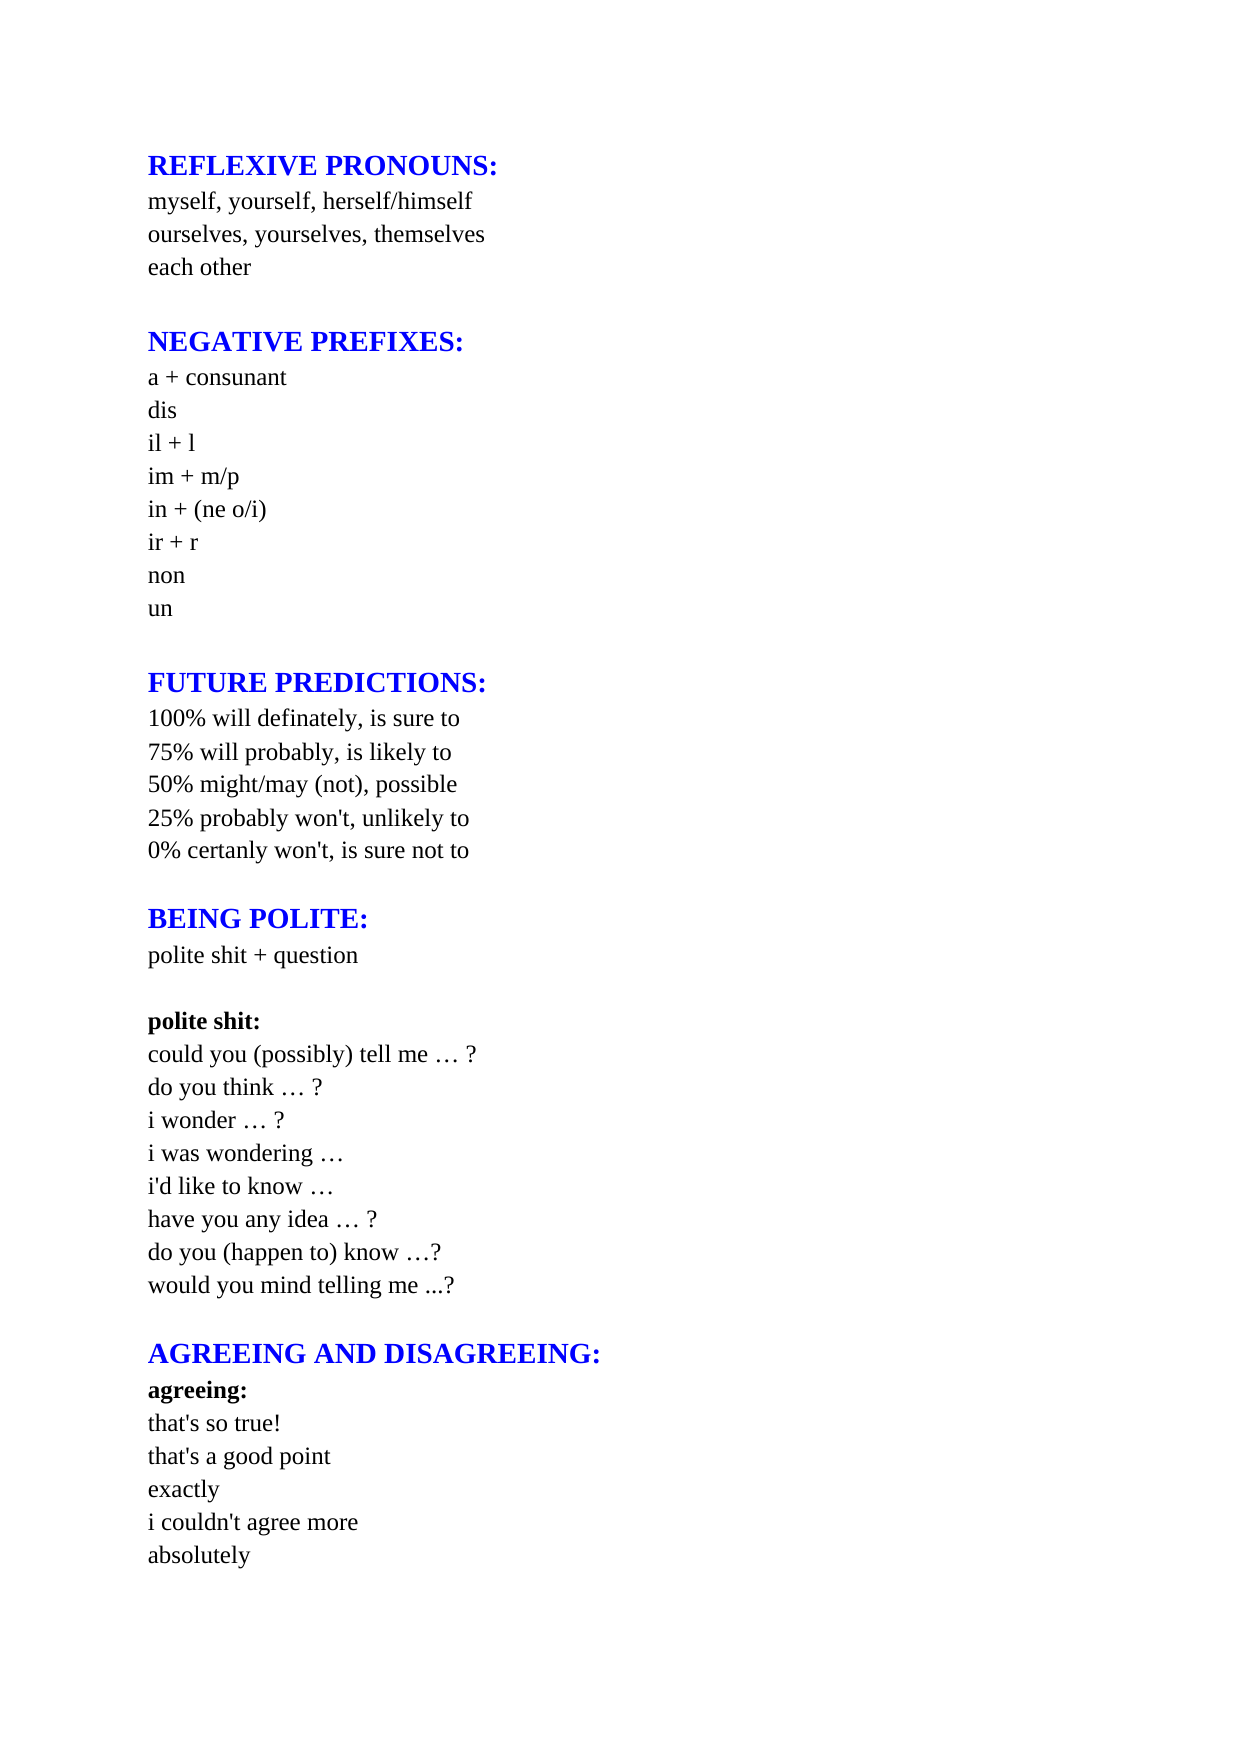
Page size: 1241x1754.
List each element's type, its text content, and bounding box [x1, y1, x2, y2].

text polite shit + question [148, 940, 1093, 969]
text un [148, 593, 1093, 622]
text that's so true! [148, 1408, 1093, 1437]
text im + m/p [148, 461, 1093, 490]
text exactly [148, 1474, 1093, 1503]
text AGREEING AND DISAGREEING: [148, 1336, 1093, 1370]
text 100% will definately, is sure to [148, 703, 1093, 732]
text 50% might/may (not), possible [148, 769, 1093, 798]
text ourselves, yourselves, themselves [148, 219, 1093, 248]
text dis [148, 395, 1093, 424]
text do you (happen to) know …? [148, 1237, 1093, 1266]
text that's a good point [148, 1441, 1093, 1470]
text do you think … ? [148, 1072, 1093, 1101]
text FUTURE PREDICTIONS: [148, 665, 1093, 698]
text have you any idea … ? [148, 1204, 1093, 1233]
text ir + r [148, 527, 1093, 556]
text non [148, 560, 1093, 589]
text BEING POLITE: [148, 902, 1093, 935]
text 25% probably won't, unlikely to [148, 803, 1093, 831]
text i wonder … ? [148, 1105, 1093, 1134]
text 75% will probably, is likely to [148, 737, 1093, 765]
text il + l [148, 428, 1093, 457]
text could you (possibly) tell me … ? [148, 1039, 1093, 1068]
text REFLEXIVE PRONOUNS: [148, 148, 1093, 181]
text i couldn't agree more [148, 1507, 1093, 1536]
text 0% certanly won't, is sure not to [148, 836, 1093, 864]
text i was wondering … [148, 1138, 1093, 1167]
text myself, yourself, herself/himself [148, 186, 1093, 215]
text in + (ne o/i) [148, 494, 1093, 523]
text would you mind telling me ...? [148, 1270, 1093, 1299]
text agreeing: [148, 1375, 1093, 1404]
text i'd like to know … [148, 1171, 1093, 1200]
text polite shit: [148, 1006, 1093, 1035]
text absolutely [148, 1540, 1093, 1569]
text each other [148, 252, 1093, 281]
text a + consunant [148, 362, 1093, 391]
text NEGATIVE PREFIXES: [148, 324, 1093, 357]
